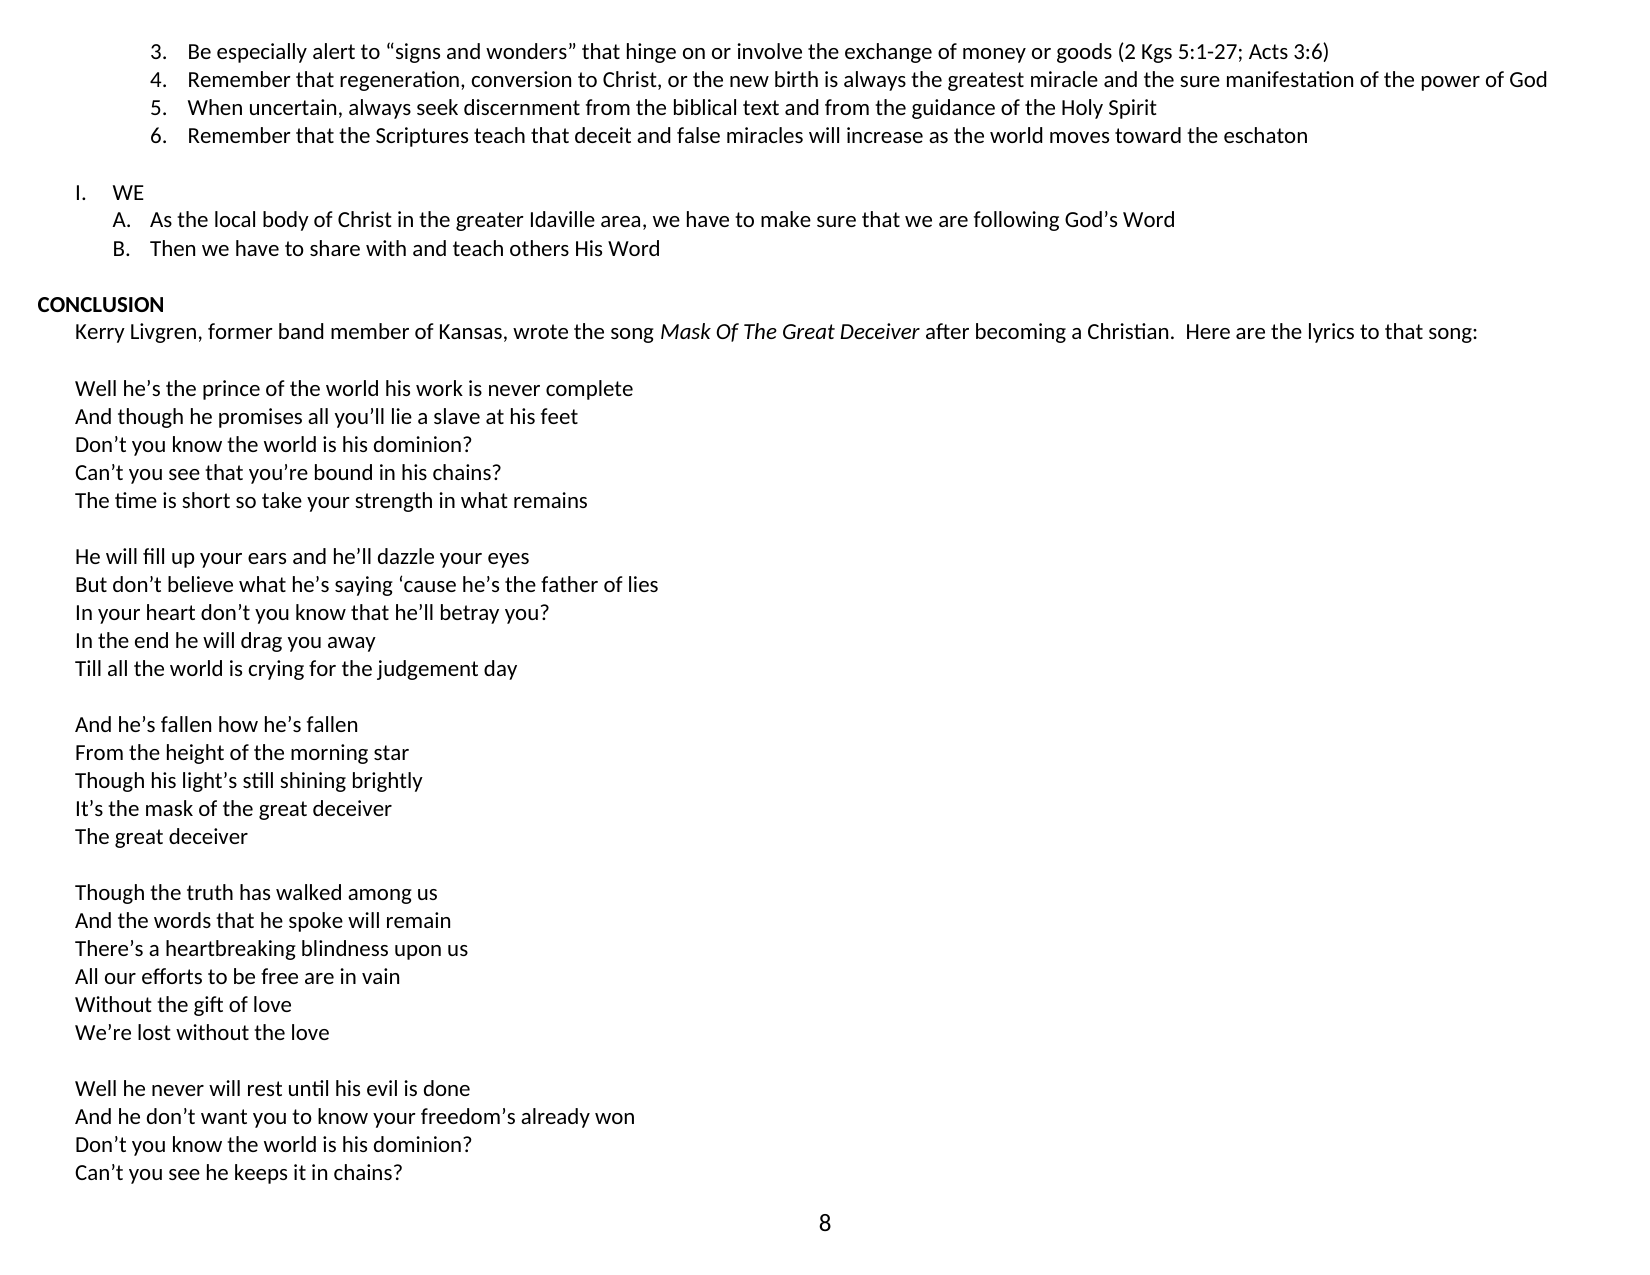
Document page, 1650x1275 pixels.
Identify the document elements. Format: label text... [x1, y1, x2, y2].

list As the local body of Christ in the greater Idaville area, we have to make sure that we are following God’s Word [112, 206, 1612, 234]
text We’re lost without the love [75, 1018, 1575, 1046]
text It’s the mask of the great deceiver [75, 794, 1575, 822]
text From the height of the morning star [75, 738, 1575, 766]
text Can’t you see he keeps it in chains? [75, 1158, 1575, 1186]
text And the words that he spoke will remain [75, 906, 1575, 934]
text And he don’t want you to know your freedom’s already won [75, 1102, 1575, 1130]
list Remember that regeneration, conversion to Christ, or the new birth is always the greatest miracle and the sure manifestation of the power of God [150, 66, 1612, 93]
text Kerry Livgren, former band member of Kansas, wrote the song Mask Of The Great Deceiver after becoming a Christian. Here are the lyrics to that song: [75, 318, 1612, 346]
list Remember that the Scriptures teach that deceit and false miracles will increase as the world moves toward the eschaton [150, 122, 1612, 149]
text Till all the world is crying for the judgement day [75, 654, 1575, 682]
text There’s a heartbreaking blindness upon us [75, 934, 1575, 962]
text Don’t you know the world is his dominion? [75, 1130, 1575, 1158]
list Be especially alert to “signs and wonders” that hinge on or involve the exchange of money or goods (2 Kgs 5:1-27; Acts 3:6) [150, 37, 1612, 66]
text All our efforts to be free are in vain [75, 962, 1575, 990]
list WE [75, 178, 1612, 206]
text But don’t believe what he’s saying ‘cause he’s the father of lies [75, 570, 1575, 598]
text In the end he will drag you away [75, 626, 1575, 654]
text Without the gift of love [75, 990, 1575, 1018]
text Well he’s the prince of the world his work is never complete [75, 374, 1575, 402]
list When uncertain, always seek discernment from the biblical text and from the guidance of the Holy Spirit [150, 93, 1612, 122]
text Don’t you know the world is his dominion? [75, 430, 1575, 458]
text The great deceiver [75, 822, 1575, 850]
text He will fill up your ears and he’ll dazzle your eyes [75, 542, 1575, 570]
text Well he never will rest until his evil is done [75, 1074, 1575, 1102]
text And though he promises all you’ll lie a slave at his feet [75, 402, 1575, 430]
text Though the truth has walked among us [75, 878, 1575, 906]
text The time is short so take your strength in what remains [75, 486, 1575, 514]
text Can’t you see that you’re bound in his chains? [75, 458, 1575, 486]
text CONCLUSION [37, 290, 1612, 318]
list Then we have to share with and teach others His Word [112, 234, 1612, 262]
text Though his light’s still shining brightly [75, 766, 1575, 794]
text In your heart don’t you know that he’ll betray you? [75, 598, 1575, 626]
text And he’s fallen how he’s fallen [75, 710, 1575, 738]
